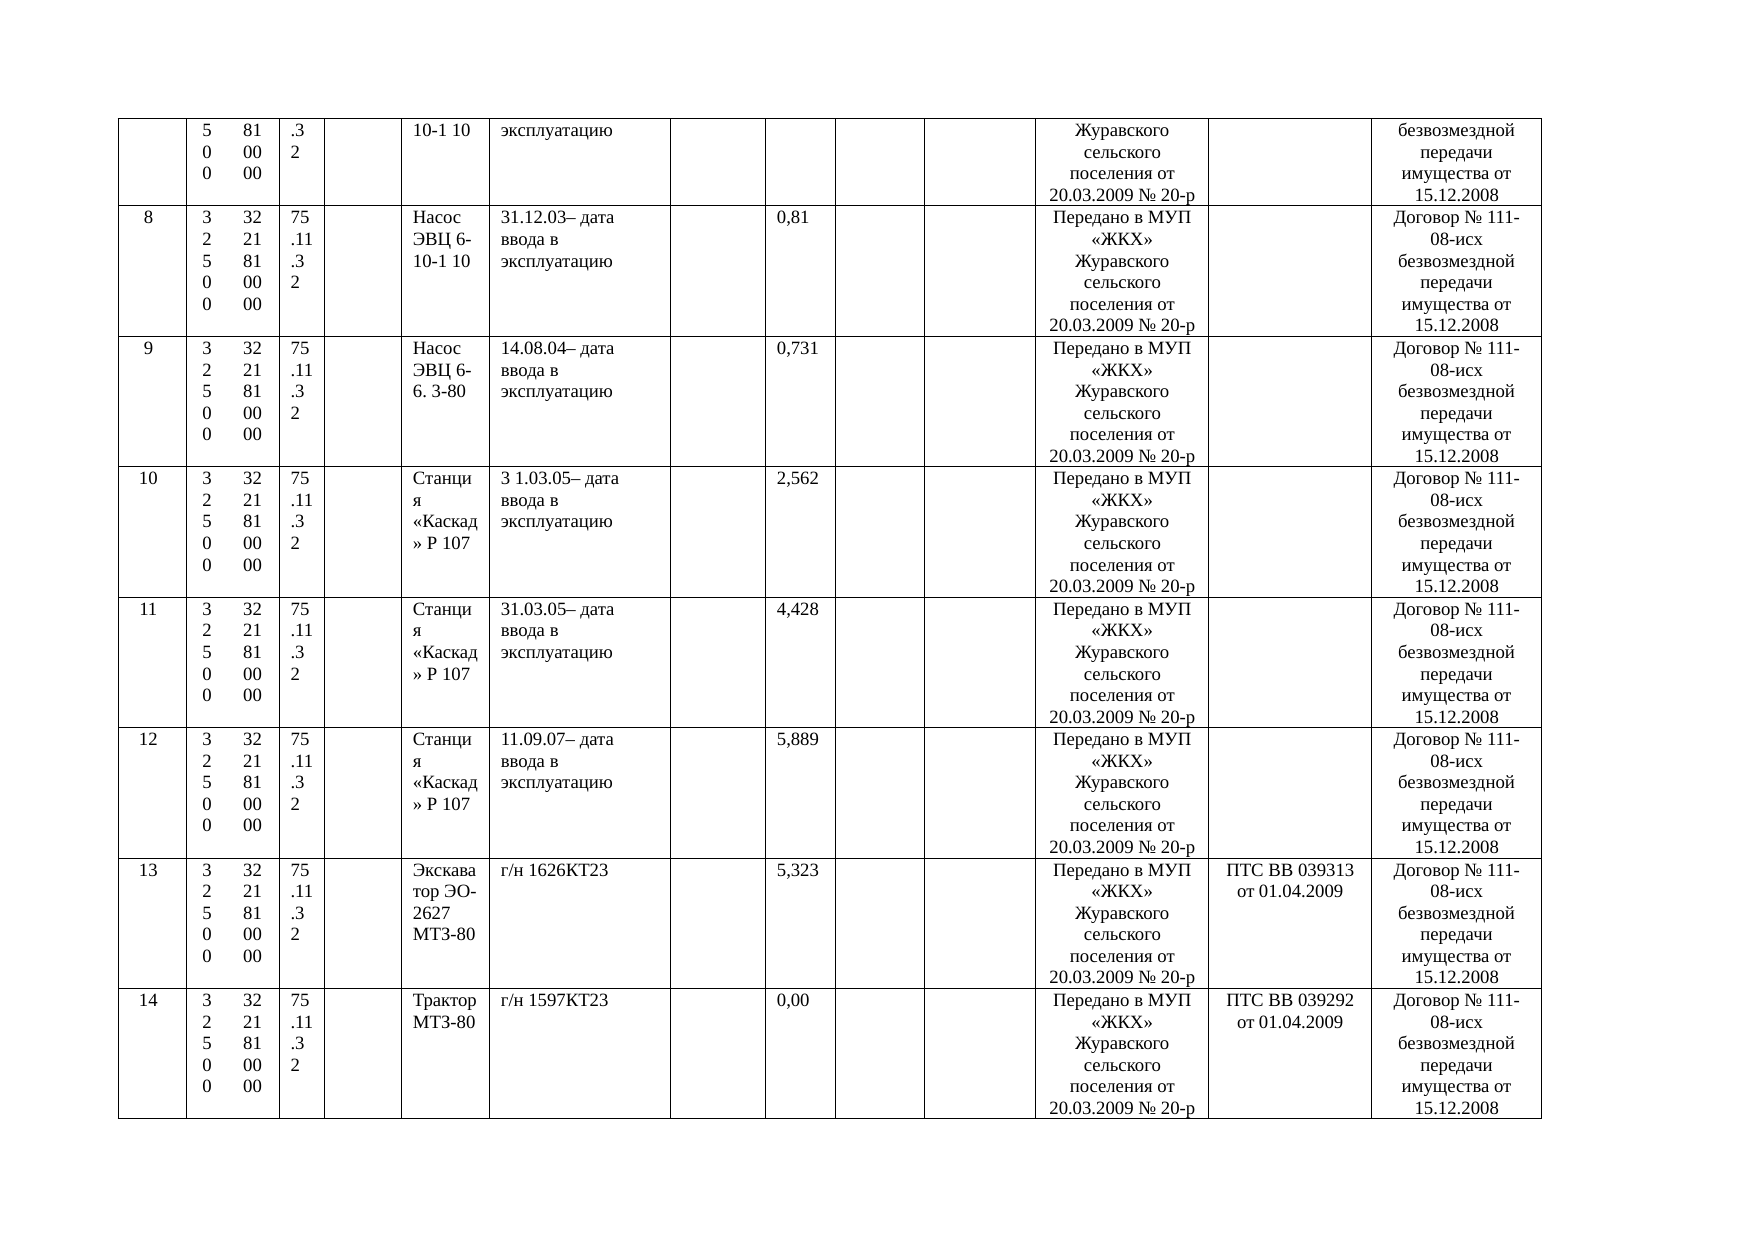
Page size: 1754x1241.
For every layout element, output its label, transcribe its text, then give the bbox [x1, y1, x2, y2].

table_cell 3221810000 [232, 859, 279, 988]
table_cell Станция «Каскад» Р 107 [402, 467, 489, 597]
table_cell 32500 [191, 859, 232, 988]
table_cell [671, 206, 765, 336]
table_cell г/н 1626КТ23 [490, 859, 670, 988]
table_cell [325, 337, 401, 466]
table_cell 31.03.05– дата ввода в эксплуатацию [490, 598, 670, 727]
table_cell 14.08.04– дата ввода в эксплуатацию [490, 337, 670, 466]
table_cell [671, 859, 765, 988]
table_cell 3221810000 [232, 206, 279, 336]
table_cell 75.11.32 [280, 467, 324, 597]
table_cell [671, 119, 765, 205]
table_cell Станция «Каскад» Р 107 [402, 598, 489, 727]
table_cell [1209, 337, 1371, 466]
table_cell [119, 119, 186, 205]
table_cell [766, 119, 835, 205]
table_cell Насос ЭВЦ 6-6. 3-80 [402, 337, 489, 466]
table_cell Передано в МУП «ЖКХ» Журавского сельского поселения от 20.03.2009 № 20-р [1036, 467, 1208, 597]
table_cell [836, 337, 924, 466]
table_cell 32500 [191, 337, 232, 466]
table_cell 75.11.32 [280, 989, 324, 1118]
table_cell [671, 598, 765, 727]
table_cell Журавского сельского поселения от 20.03.2009 № 20-р [1036, 119, 1208, 205]
table_cell [836, 119, 924, 205]
table_cell безвозмездной передачи имущества от 15.12.2008 [1372, 119, 1541, 205]
table_cell 3221810000 [232, 728, 279, 857]
table_cell 32500 [191, 598, 232, 727]
table_cell 04088285 [187, 119, 191, 205]
table_cell 3221810000 [232, 337, 279, 466]
table_cell [836, 598, 924, 727]
table_cell 500 [191, 119, 232, 205]
table_cell [925, 989, 1035, 1118]
table_cell 3221810000 [232, 989, 279, 1118]
table_cell 04088285 [187, 467, 191, 597]
table_cell 10 [119, 467, 186, 597]
table_cell 4,428 [766, 598, 835, 727]
table_cell 11 [119, 598, 186, 727]
table_cell ПТС ВВ 039292 от 01.04.2009 [1209, 989, 1371, 1118]
table_cell 2,562 [766, 467, 835, 597]
table_cell Насос ЭВЦ 6-10-1 10 [402, 206, 489, 336]
table_cell 5,323 [766, 859, 835, 988]
table_cell эксплуатацию [490, 119, 670, 205]
table_cell ПТС ВВ 039313 от 01.04.2009 [1209, 859, 1371, 988]
table_cell [325, 467, 401, 597]
table_cell 810000 [232, 119, 279, 205]
table_cell Договор № 111-08-исх безвозмездной передачи имущества от 15.12.2008 [1372, 467, 1541, 597]
table_cell Передано в МУП «ЖКХ» Журавского сельского поселения от 20.03.2009 № 20-р [1036, 728, 1208, 857]
table_cell [925, 337, 1035, 466]
table_cell 31.12.03– дата ввода в эксплуатацию [490, 206, 670, 336]
table_cell [325, 598, 401, 727]
table_cell [925, 119, 1035, 205]
table_cell Экскаватор ЭО-2627 МТЗ-80 [402, 859, 489, 988]
table_cell .32 [280, 119, 324, 205]
table_cell [1209, 119, 1371, 205]
table_cell 04088285 [187, 989, 191, 1118]
table_cell [836, 859, 924, 988]
table_cell 0,81 [766, 206, 835, 336]
table_cell 04088285 [187, 598, 191, 727]
table_cell [925, 206, 1035, 336]
table_cell 32500 [191, 728, 232, 857]
table_cell [1209, 598, 1371, 727]
table_cell [671, 337, 765, 466]
table_cell 9 [119, 337, 186, 466]
table_cell Договор № 111-08-исх безвозмездной передачи имущества от 15.12.2008 [1372, 206, 1541, 336]
table_cell [671, 467, 765, 597]
table_cell 3221810000 [232, 598, 279, 727]
table_cell 0,731 [766, 337, 835, 466]
table_cell Договор № 111-08-исх безвозмездной передачи имущества от 15.12.2008 [1372, 598, 1541, 727]
table_cell 13 [119, 859, 186, 988]
table_cell 32500 [191, 206, 232, 336]
table_cell Передано в МУП «ЖКХ» Журавского сельского поселения от 20.03.2009 № 20-р [1036, 206, 1208, 336]
table_cell Передано в МУП «ЖКХ» Журавского сельского поселения от 20.03.2009 № 20-р [1036, 989, 1208, 1118]
table_cell 75.11.32 [280, 206, 324, 336]
table_cell 32500 [191, 989, 232, 1118]
table_cell Передано в МУП «ЖКХ» Журавского сельского поселения от 20.03.2009 № 20-р [1036, 337, 1208, 466]
table_cell [325, 728, 401, 857]
table_cell 8 [119, 206, 186, 336]
table_cell 3221810000 [232, 467, 279, 597]
table_cell 32500 [191, 467, 232, 597]
table_cell 75.11.32 [280, 337, 324, 466]
table_cell [325, 206, 401, 336]
table_cell [836, 467, 924, 597]
table_cell 3 1.03.05– дата ввода в эксплуатацию [490, 467, 670, 597]
table_cell 75.11.32 [280, 728, 324, 857]
table_cell г/н 1597КТ23 [490, 989, 670, 1118]
table_cell [325, 119, 401, 205]
table_cell [925, 728, 1035, 857]
table_cell Договор № 111-08-исх безвозмездной передачи имущества от 15.12.2008 [1372, 337, 1541, 466]
table_cell Договор № 111-08-исх безвозмездной передачи имущества от 15.12.2008 [1372, 728, 1541, 857]
table_cell [1209, 728, 1371, 857]
table_cell Передано в МУП «ЖКХ» Журавского сельского поселения от 20.03.2009 № 20-р [1036, 598, 1208, 727]
table_cell Станция «Каскад» Р 107 [402, 728, 489, 857]
table_cell Договор № 111-08-исх безвозмездной передачи имущества от 15.12.2008 [1372, 859, 1541, 988]
table_cell [836, 206, 924, 336]
table_cell 0,00 [766, 989, 835, 1118]
table_cell [1209, 467, 1371, 597]
table_cell [836, 989, 924, 1118]
table_cell 75.11.32 [280, 859, 324, 988]
table_cell [325, 989, 401, 1118]
table_cell [836, 728, 924, 857]
table_cell 12 [119, 728, 186, 857]
table_cell [925, 859, 1035, 988]
table_cell [325, 859, 401, 988]
table_cell 14 [119, 989, 186, 1118]
table_cell [925, 598, 1035, 727]
table_cell Передано в МУП «ЖКХ» Журавского сельского поселения от 20.03.2009 № 20-р [1036, 859, 1208, 988]
table_cell 04088285 [187, 859, 191, 988]
table_cell [671, 728, 765, 857]
table_cell 04088285 [187, 728, 191, 857]
table_cell Договор № 111-08-исх безвозмездной передачи имущества от 15.12.2008 [1372, 989, 1541, 1118]
table_cell 04088285 [187, 206, 191, 336]
table_cell [925, 467, 1035, 597]
table_cell 5,889 [766, 728, 835, 857]
table_cell 75.11.32 [280, 598, 324, 727]
table_cell 04088285 [187, 337, 191, 466]
table_cell 10-1 10 [402, 119, 489, 205]
table_cell 11.09.07– дата ввода в эксплуатацию [490, 728, 670, 857]
table_cell [1209, 206, 1371, 336]
table_cell Трактор МТЗ-80 [402, 989, 489, 1118]
table_cell [671, 989, 765, 1118]
